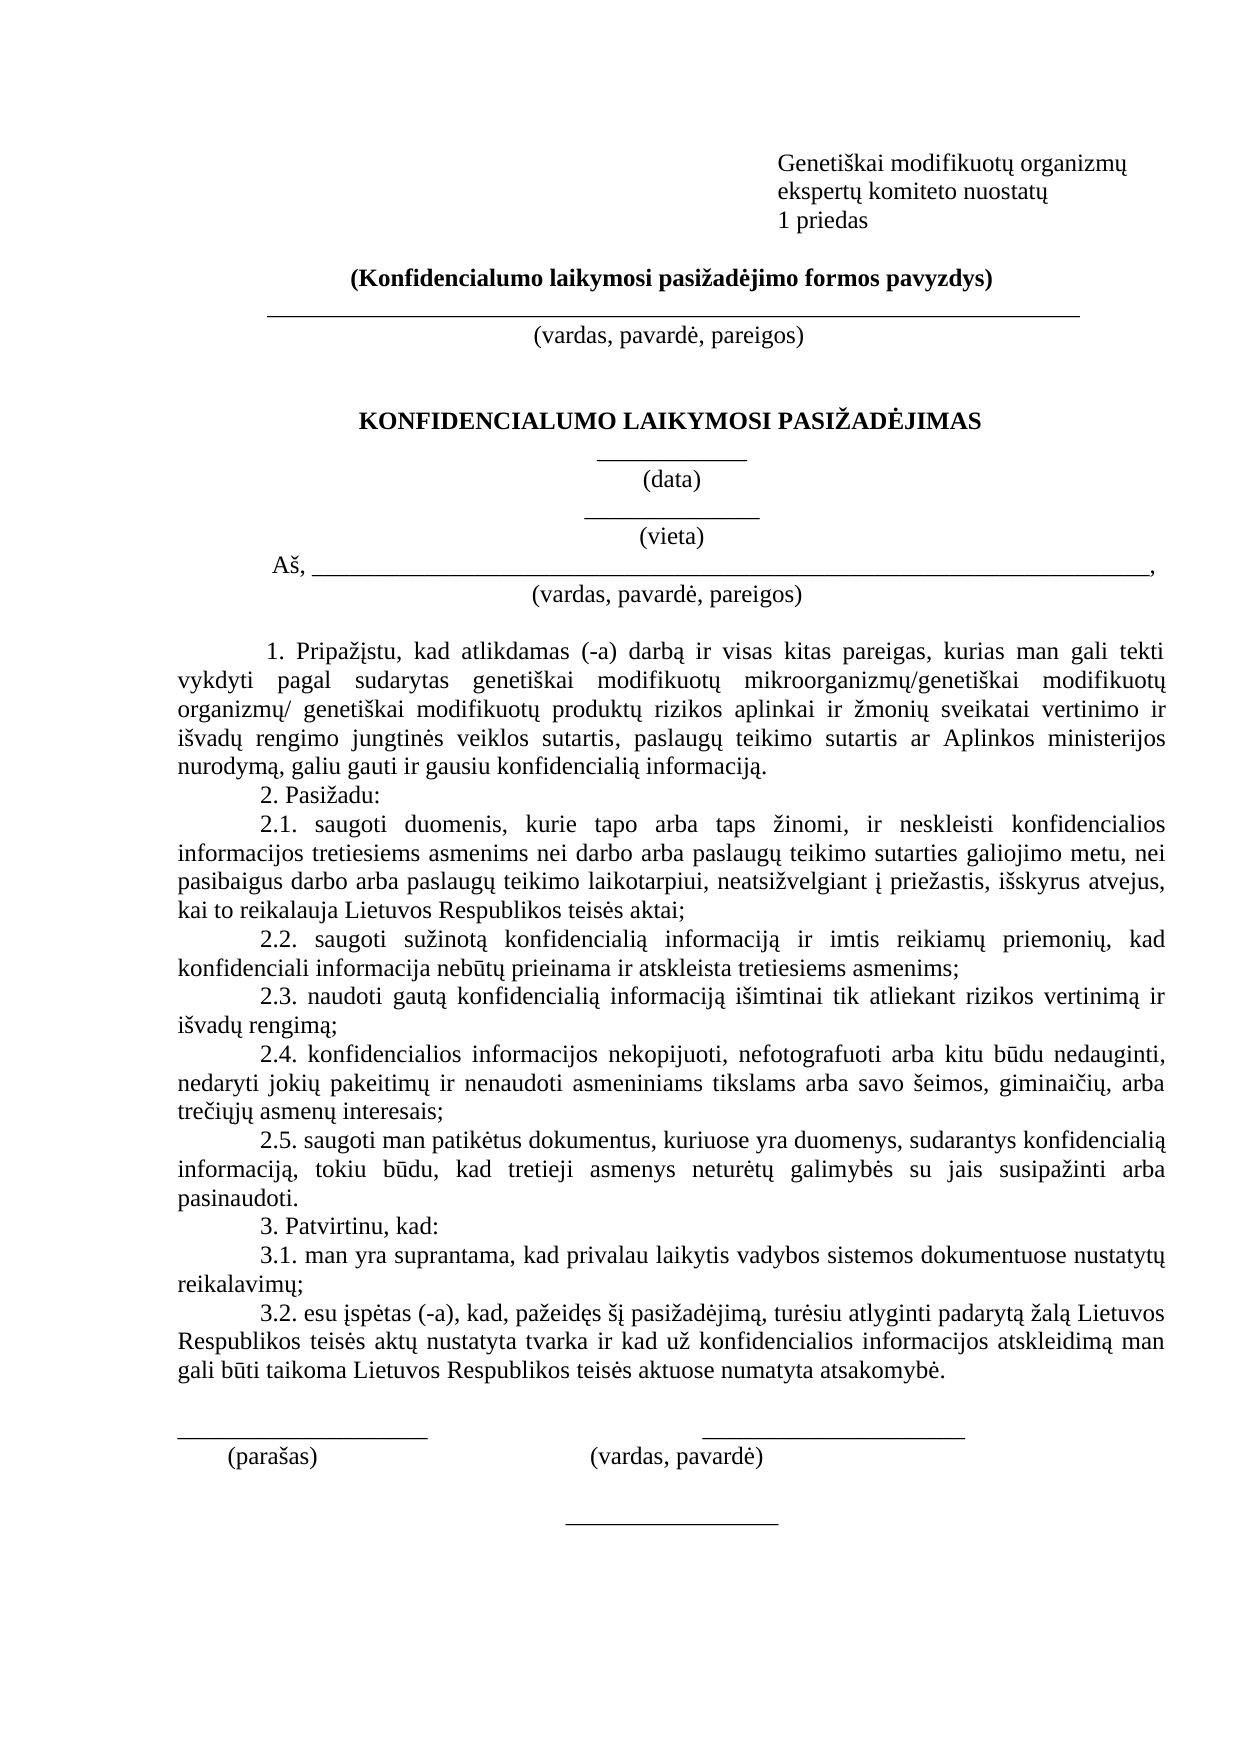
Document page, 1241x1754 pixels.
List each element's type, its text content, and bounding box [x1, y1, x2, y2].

text ekspertų komiteto nuostatų [702, 176, 1166, 205]
text 1. Pripažįstu, kad atlikdamas (-a) darbą ir visas kitas pareigas, kurias man gali tekti vykdyti pagal sudarytas genetiškai modifikuotų mikroorganizmų/genetiškai modifikuotų organizmų/ genetiškai modifikuotų produktų rizikos aplinkai ir žmonių sveikatai vertinimo ir išvadų rengimo jungtinės veiklos sutartis, paslaugų teikimo sutartis ar Aplinkos ministerijos nurodymą, galiu gauti ir gausiu konfidencialią informaciją. [177, 636, 1166, 780]
text 3.2. esu įspėtas (-a), kad, pažeidęs šį pasižadėjimą, turėsiu atlyginti padarytą žalą Lietuvos Respublikos teisės aktų nustatyta tvarka ir kad už konfidencialios informacijos atskleidimą man gali būti taikoma Lietuvos Respublikos teisės aktuose numatyta atsakomybė. [177, 1298, 1166, 1384]
text 1 priedas [702, 205, 1166, 234]
text 3. Patvirtinu, kad: [177, 1211, 1166, 1240]
text KONFIDENCIALUMO LAIKYMOSI PASIŽADĖJIMAS [177, 406, 1166, 435]
text Aš, ___________________________________________________________________, [177, 550, 1166, 579]
text (data) [177, 464, 1166, 493]
text 3.1. man yra suprantama, kad privalau laikytis vadybos sistemos dokumentuose nustatytų reikalavimų; [177, 1240, 1166, 1298]
text (Konfidencialumo laikymosi pasižadėjimo formos pavyzdys) [177, 263, 1166, 291]
text 2.2. saugoti sužinotą konfidencialią informaciją ir imtis reikiamų priemonių, kad konfidenciali informacija nebūtų prieinama ir atskleista tretiesiems asmenims; [177, 924, 1166, 981]
text (parašas) (vardas, pavardė) [177, 1441, 1166, 1470]
text 2.3. naudoti gautą konfidencialią informaciją išimtinai tik atliekant rizikos vertinimą ir išvadų rengimą; [177, 981, 1166, 1039]
text 2.1. saugoti duomenis, kurie tapo arba taps žinomi, ir neskleisti konfidencialios informacijos tretiesiems asmenims nei darbo arba paslaugų teikimo sutarties galiojimo metu, nei pasibaigus darbo arba paslaugų teikimo laikotarpiui, neatsižvelgiant į priežastis, išskyrus atvejus, kai to reikalauja Lietuvos Respublikos teisės aktai; [177, 809, 1166, 924]
text ____________________ _____________________ [177, 1413, 1166, 1441]
text 2.5. saugoti man patikėtus dokumentus, kuriuose yra duomenys, sudarantys konfidencialią informaciją, tokiu būdu, kad tretieji asmenys neturėtų galimybės su jais susipažinti arba pasinaudoti. [177, 1125, 1166, 1211]
text _________________________________________________________________ [177, 291, 1166, 320]
text _________________ [177, 1499, 1166, 1528]
text ______________ [177, 493, 1166, 521]
text Genetiškai modifikuotų organizmų [702, 148, 1166, 176]
text 2. Pasižadu: [177, 780, 1166, 809]
text (vieta) [177, 521, 1166, 550]
text 2.4. konfidencialios informacijos nekopijuoti, nefotografuoti arba kitu būdu nedauginti, nedaryti jokių pakeitimų ir nenaudoti asmeniniams tikslams arba savo šeimos, giminaičių, arba trečiųjų asmenų interesais; [177, 1039, 1166, 1125]
text ____________ [177, 435, 1166, 464]
text (vardas, pavardė, pareigos) [177, 579, 1166, 608]
text (vardas, pavardė, pareigos) [177, 320, 1166, 349]
